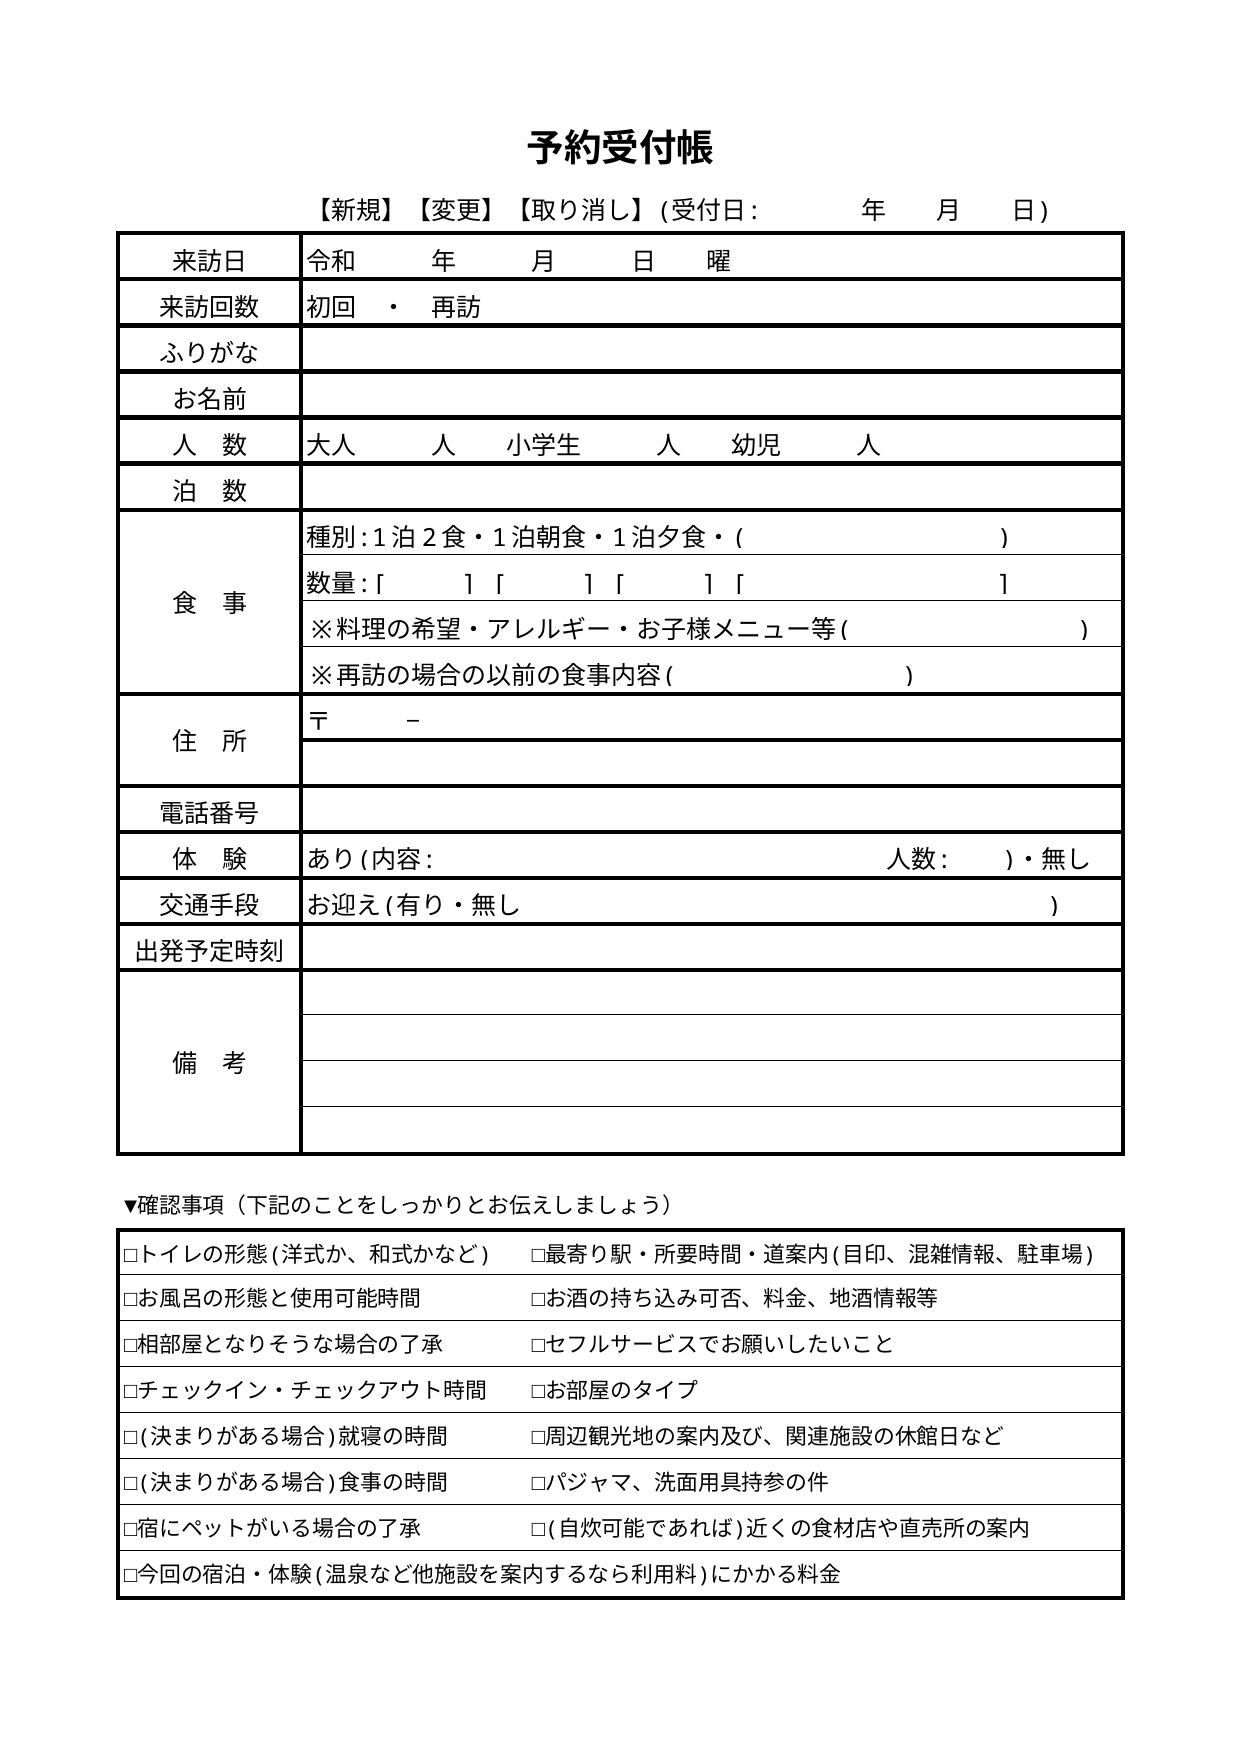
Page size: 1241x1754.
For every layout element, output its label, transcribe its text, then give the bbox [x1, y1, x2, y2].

table_cell あり(内容: 人数: )・無し [303, 834, 1121, 876]
table_cell [303, 972, 1121, 1014]
table_cell [303, 1015, 1121, 1060]
table_cell □相部屋となりそうな場合の了承 [120, 1321, 526, 1366]
table_cell □今回の宿泊・体験(温泉など他施設を案内するなら利用料)にかかる料金 [120, 1551, 1121, 1596]
table_cell □パジャマ、洗面用具持参の件 [526, 1459, 1121, 1504]
table_cell □(決まりがある場合)就寝の時間 [120, 1413, 526, 1458]
table_cell □最寄り駅・所要時間・道案内(目印、混雑情報、駐車場) [526, 1232, 1121, 1273]
table_cell [118, 1156, 1123, 1181]
table_header 【新規】【変更】【取り消し】(受付日: 年 月 日) [301, 185, 1123, 231]
table_cell 大人 人 小学生 人 幼児 人 [303, 420, 1121, 461]
table_cell [303, 328, 1121, 369]
table_cell お迎え(有り・無し ) [303, 880, 1121, 922]
table_cell 数量:[ ] [ ] [ ] [ ] [303, 555, 1121, 599]
table_cell [303, 374, 1121, 415]
table_cell [303, 788, 1121, 830]
table_cell 電話番号 [120, 788, 299, 830]
table_cell □チェックイン・チェックアウト時間 [120, 1367, 526, 1412]
table_cell □トイレの形態(洋式か、和式かなど) [120, 1232, 526, 1273]
table_cell ふりがな [120, 328, 299, 369]
table_cell [303, 1061, 1121, 1106]
table_cell □お風呂の形態と使用可能時間 [120, 1275, 526, 1319]
table_cell □お酒の持ち込み可否、料金、地酒情報等 [526, 1275, 1121, 1319]
table_cell 初回 ・ 再訪 [303, 281, 1121, 323]
table_cell ※料理の希望・アレルギー・お子様メニュー等( ) [303, 601, 1121, 646]
table_cell お名前 [120, 374, 299, 415]
table_cell 泊 数 [120, 466, 299, 507]
table_cell □お部屋のタイプ [526, 1367, 1121, 1412]
table_cell 種別:1泊2食・1泊朝食・1泊夕食・( ) [303, 512, 1121, 553]
table_cell [303, 466, 1121, 507]
table_cell 住 所 [120, 696, 299, 784]
table_cell 来訪日 [120, 235, 299, 277]
table_cell 交通手段 [120, 880, 299, 922]
table_cell □宿にペットがいる場合の了承 [120, 1505, 526, 1550]
table_cell □周辺観光地の案内及び、関連施設の休館日など [526, 1413, 1121, 1458]
table_cell 出発予定時刻 [120, 926, 299, 968]
table_cell [303, 926, 1121, 968]
table_cell ※再訪の場合の以前の食事内容( ) [303, 647, 1121, 692]
table_cell 来訪回数 [120, 281, 299, 323]
table_cell □(自炊可能であれば)近くの食材店や直売所の案内 [526, 1505, 1121, 1550]
table_cell [303, 742, 1121, 784]
table_cell 食 事 [120, 512, 299, 692]
table_cell 備 考 [120, 972, 299, 1152]
table_cell 令和 年 月 日 曜 [303, 235, 1121, 277]
table_cell 〒 − [303, 696, 1121, 738]
table_cell 体 験 [120, 834, 299, 876]
title 予約受付帳 [118, 118, 1122, 172]
table_cell [303, 1107, 1121, 1152]
table_cell 人 数 [120, 420, 299, 461]
table_cell □セフルサービスでお願いしたいこと [526, 1321, 1121, 1366]
table_cell □(決まりがある場合)食事の時間 [120, 1459, 526, 1504]
table_header [118, 185, 301, 231]
table_cell ▼確認事項（下記のことをしっかりとお伝えしましょう） [118, 1181, 1123, 1227]
